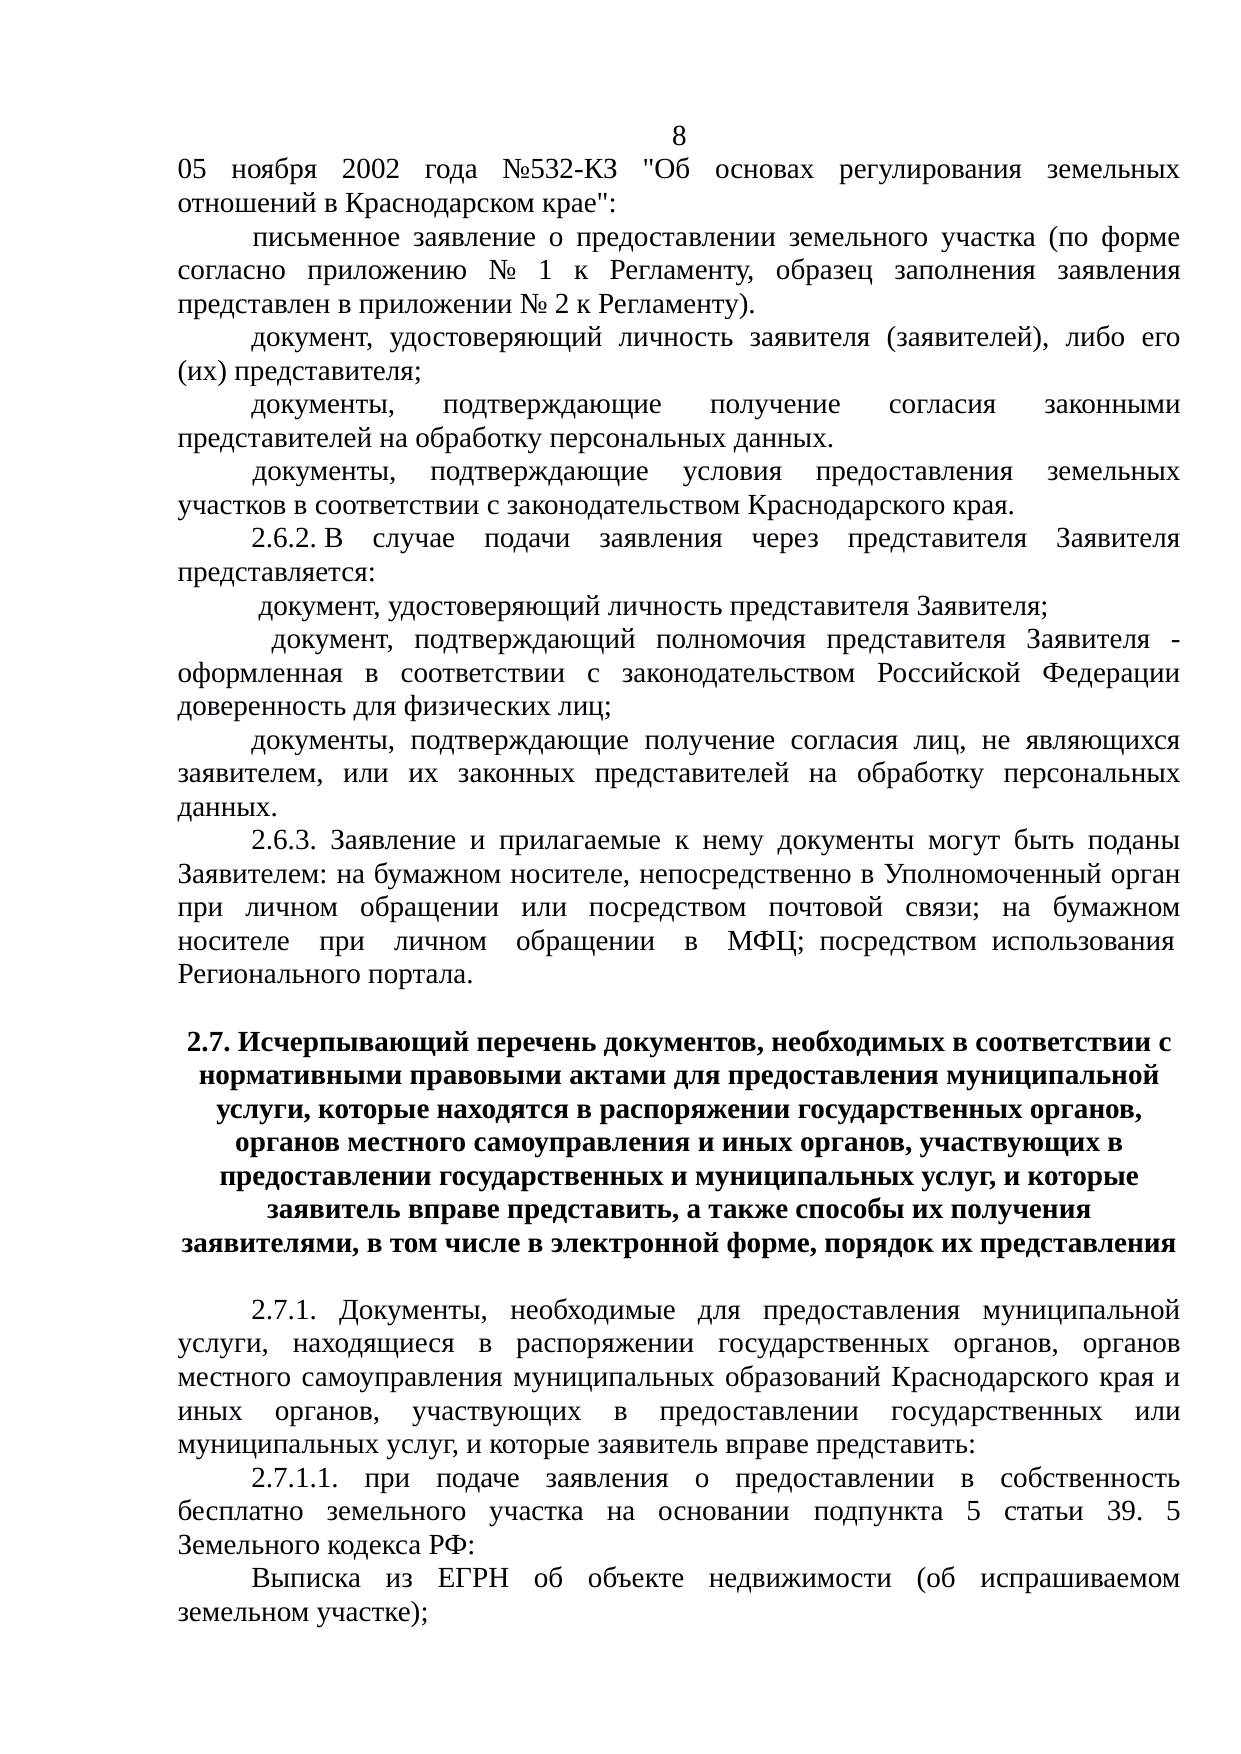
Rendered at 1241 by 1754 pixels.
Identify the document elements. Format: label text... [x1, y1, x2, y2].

text 2.6.3. Заявление и прилагаемые к нему документы могут быть поданы Заявителем: на бумажном носителе, непосредственно в Уполномоченный орган при личном обращении или посредством почтовой связи; на бумажном носителе при личном обращении в МФЦ; посредством использования [177, 822, 1181, 957]
text документы, подтверждающие получение согласия законными представителей на обработку персональных данных. [177, 386, 1181, 453]
text 05 ноября 2002 года №532-КЗ "Об основах регулирования земельных отношений в Краснодарском крае": [177, 152, 1181, 219]
text документы, подтверждающие условия предоставления земельных участков в соответствии с законодательством Краснодарского края. [177, 453, 1181, 521]
text 8 [177, 118, 1181, 152]
text 2.7. Исчерпывающий перечень документов, необходимых в соответствии с нормативными правовыми актами для предоставления муниципальной услуги, которые находятся в распоряжении государственных органов, органов местного самоуправления и иных органов, участвующих в предоставлении государственных и муниципальных услуг, и которые заявитель вправе представить, а также способы их получения заявителями, в том числе в электронной форме, порядок их представления [177, 1024, 1181, 1258]
text письменное заявление о предоставлении земельного участка (по форме согласно приложению № 1 к Регламенту, образец заполнения заявления представлен в приложении № 2 к Регламенту). [177, 219, 1181, 319]
text документ, удостоверяющий личность представителя Заявителя; [177, 588, 1181, 621]
text документы, подтверждающие получение согласия лиц, не являющихся заявителем, или их законных представителей на обработку персональных данных. [177, 722, 1181, 822]
text Регионального портала. [177, 957, 1181, 990]
text 2.7.1. Документы, необходимые для предоставления муниципальной услуги, находящиеся в распоряжении государственных органов, органов местного самоуправления муниципальных образований Краснодарского края и иных органов, участвующих в предоставлении государственных или муниципальных услуг, и которые заявитель вправе представить: [177, 1292, 1181, 1460]
text 2.7.1.1. при подаче заявления о предоставлении в собственность бесплатно земельного участка на основании подпункта 5 статьи 39. 5 Земельного кодекса РФ: [177, 1460, 1181, 1560]
text документ, удостоверяющий личность заявителя (заявителей), либо его (их) представителя; [177, 319, 1181, 386]
text Выписка из ЕГРН об объекте недвижимости (об испрашиваемом земельном участке); [177, 1560, 1181, 1627]
text документ, подтверждающий полномочия представителя Заявителя - оформленная в соответствии с законодательством Российской Федерации доверенность для физических лиц; [177, 621, 1181, 722]
text 2.6.2. В случае подачи заявления через представителя Заявителя представляется: [177, 521, 1181, 588]
